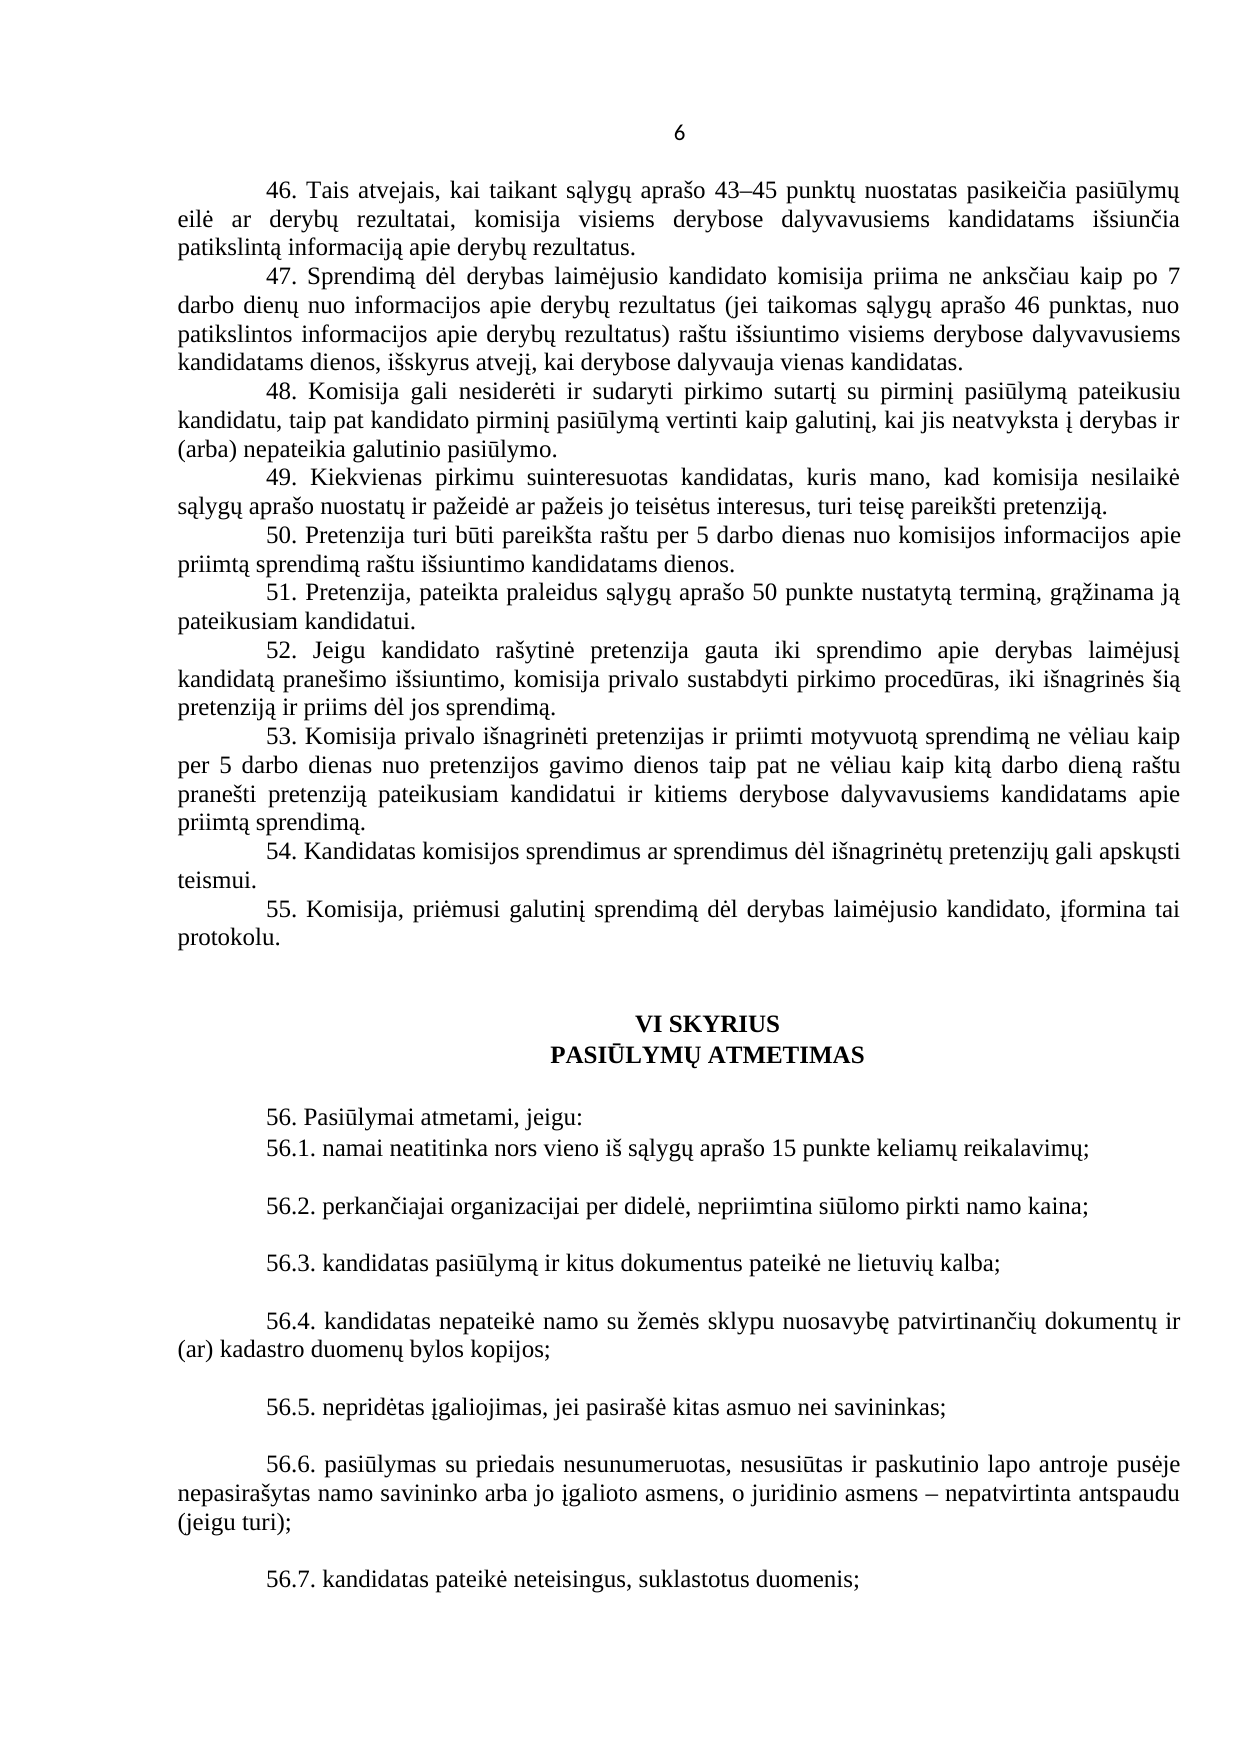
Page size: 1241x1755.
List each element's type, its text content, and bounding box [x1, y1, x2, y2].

text 46. Tais atvejais, kai taikant sąlygų aprašo 43–45 punktų nuostatas pasikeičia pasiūlymų eilė ar derybų rezultatai, komisija visiems derybose dalyvavusiems kandidatams išsiunčia patikslintą informaciją apie derybų rezultatus. [177, 175, 1181, 261]
text 50. Pretenzija turi būti pareikšta raštu per 5 darbo dienas nuo komisijos informacijos apie priimtą sprendimą raštu išsiuntimo kandidatams dienos. [177, 520, 1181, 577]
text 47. Sprendimą dėl derybas laimėjusio kandidato komisija priima ne anksčiau kaip po 7 darbo dienų nuo informacijos apie derybų rezultatus (jei taikomas sąlygų aprašo 46 punktas, nuo patikslintos informacijos apie derybų rezultatus) raštu išsiuntimo visiems derybose dalyvavusiems kandidatams dienos, išskyrus atvejį, kai derybose dalyvauja vienas kandidatas. [177, 261, 1181, 376]
text 53. Komisija privalo išnagrinėti pretenzijas ir priimti motyvuotą sprendimą ne vėliau kaip per 5 darbo dienas nuo pretenzijos gavimo dienos taip pat ne vėliau kaip kitą darbo dieną raštu pranešti pretenziją pateikusiam kandidatui ir kitiems derybose dalyvavusiems kandidatams apie priimtą sprendimą. [177, 721, 1181, 836]
text 56.1. namai neatitinka nors vieno iš sąlygų aprašo 15 punkte keliamų reikalavimų; [177, 1133, 1181, 1162]
text 56.4. kandidatas nepateikė namo su žemės sklypu nuosavybę patvirtinančių dokumentų ir (ar) kadastro duomenų bylos kopijos; [177, 1306, 1181, 1363]
text 56. Pasiūlymai atmetami, jeigu: [177, 1102, 1181, 1131]
text 56.5. nepridėtas įgaliojimas, jei pasirašė kitas asmuo nei savininkas; [177, 1392, 1181, 1421]
text 56.3. kandidatas pasiūlymą ir kitus dokumentus pateikė ne lietuvių kalba; [177, 1248, 1181, 1277]
text PASIŪLYMŲ ATMETIMAS [177, 1040, 1181, 1068]
text 56.2. perkančiajai organizacijai per didelė, nepriimtina siūlomo pirkti namo kaina; [177, 1191, 1181, 1219]
text 52. Jeigu kandidato rašytinė pretenzija gauta iki sprendimo apie derybas laimėjusį kandidatą pranešimo išsiuntimo, komisija privalo sustabdyti pirkimo procedūras, iki išnagrinės šią pretenziją ir priims dėl jos sprendimą. [177, 635, 1181, 721]
text 49. Kiekvienas pirkimu suinteresuotas kandidatas, kuris mano, kad komisija nesilaikė sąlygų aprašo nuostatų ir pažeidė ar pažeis jo teisėtus interesus, turi teisę pareikšti pretenziją. [177, 462, 1181, 520]
text 55. Komisija, priėmusi galutinį sprendimą dėl derybas laimėjusio kandidato, įformina tai protokolu. [177, 894, 1181, 951]
text 48. Komisija gali nesiderėti ir sudaryti pirkimo sutartį su pirminį pasiūlymą pateikusiu kandidatu, taip pat kandidato pirminį pasiūlymą vertinti kaip galutinį, kai jis neatvyksta į derybas ir (arba) nepateikia galutinio pasiūlymo. [177, 376, 1181, 462]
text 51. Pretenzija, pateikta praleidus sąlygų aprašo 50 punkte nustatytą terminą, grąžinama ją pateikusiam kandidatui. [177, 577, 1181, 635]
text VI SKYRIUS [177, 1009, 1181, 1037]
text 54. Kandidatas komisijos sprendimus ar sprendimus dėl išnagrinėtų pretenzijų gali apskųsti teismui. [177, 836, 1181, 894]
text 56.7. kandidatas pateikė neteisingus, suklastotus duomenis; [177, 1564, 1181, 1593]
text 56.6. pasiūlymas su priedais nesunumeruotas, nesusiūtas ir paskutinio lapo antroje pusėje nepasirašytas namo savininko arba jo įgalioto asmens, o juridinio asmens – nepatvirtinta antspaudu (jeigu turi); [177, 1449, 1181, 1536]
